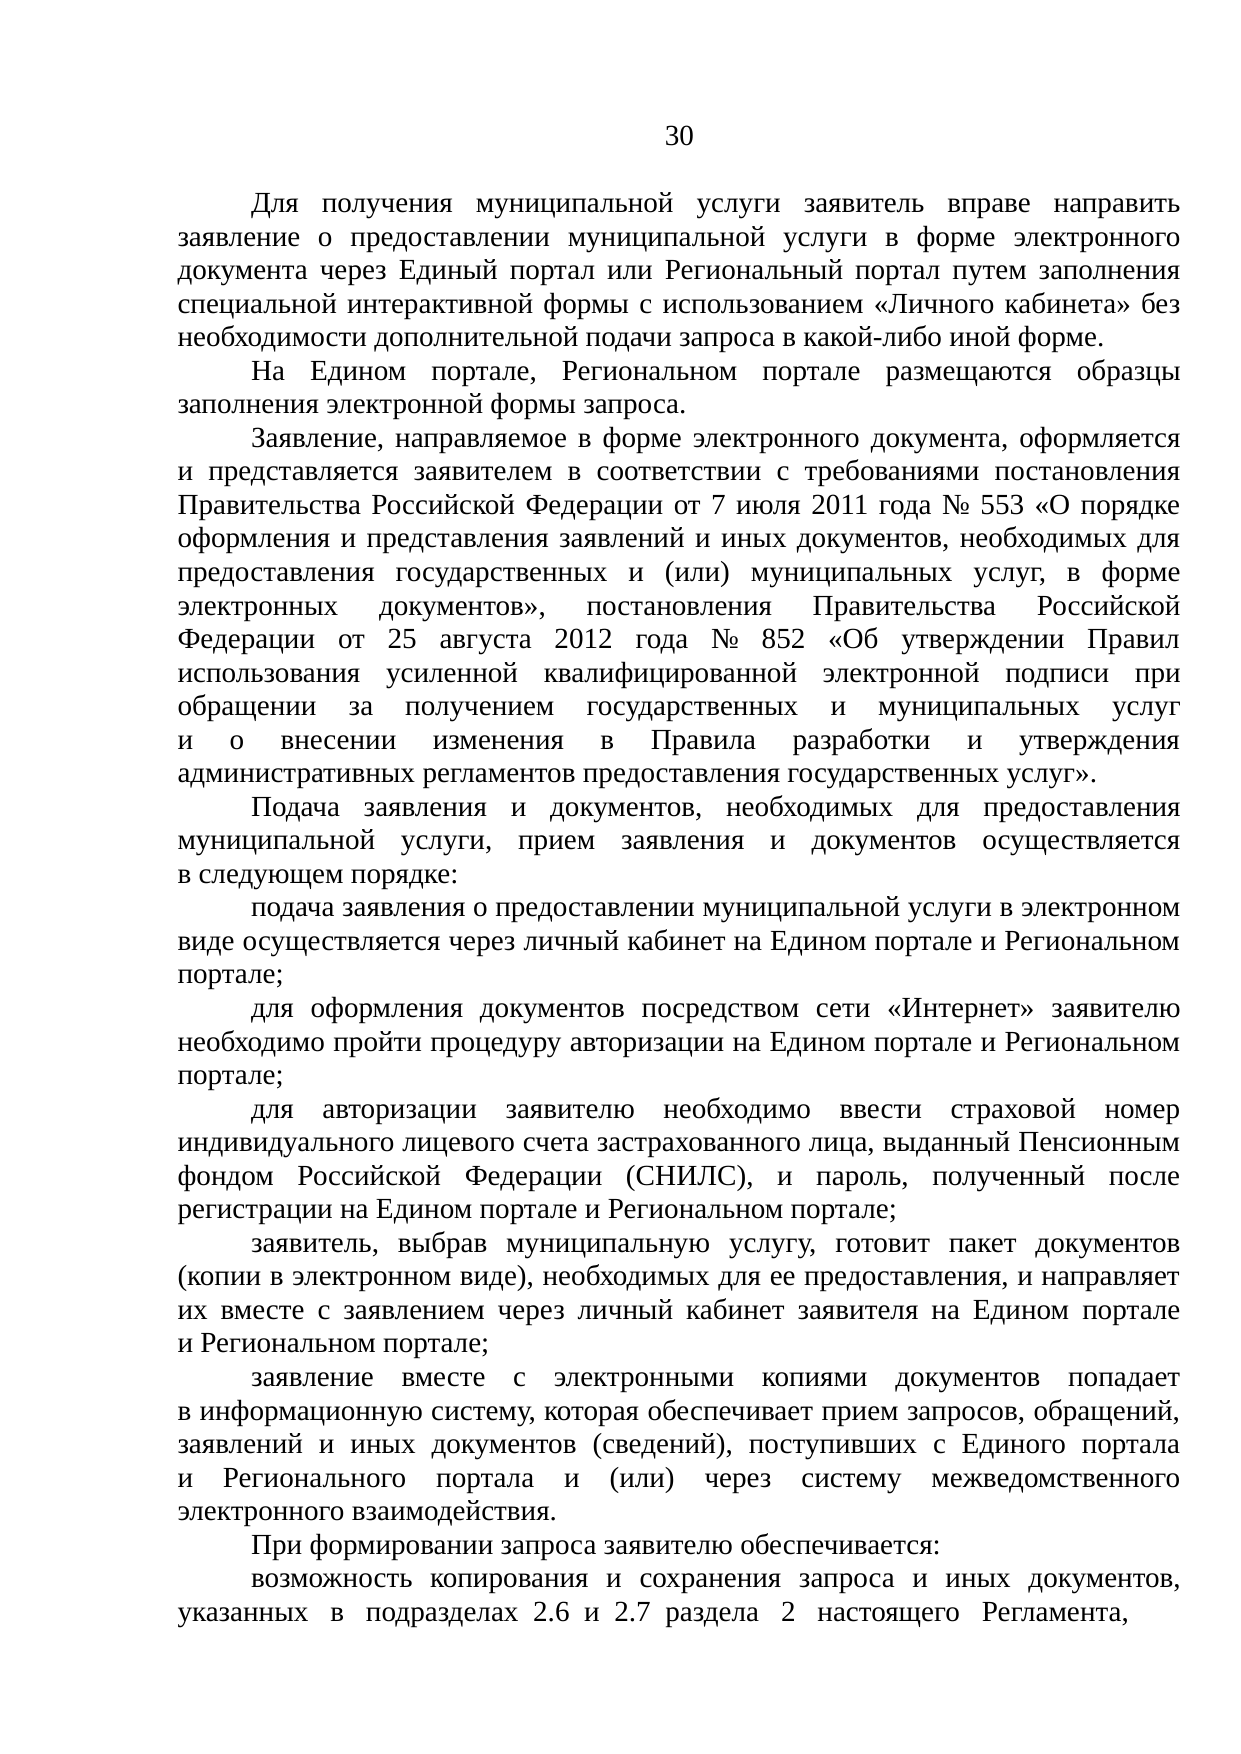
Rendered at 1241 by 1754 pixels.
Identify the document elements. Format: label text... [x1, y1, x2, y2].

text При формировании запроса заявителю обеспечивается: [177, 1527, 1181, 1560]
text подача заявления о предоставлении муниципальной услуги в электронном виде осуществляется через личный кабинет на Едином портале и Региональном портале; [177, 889, 1181, 990]
text заявитель, выбрав муниципальную услугу, готовит пакет документов (копии в электронном виде), необходимых для ее предоставления, и направляет их вместе с заявлением через личный кабинет заявителя на Едином портале и Региональном портале; [177, 1225, 1181, 1359]
text заявление вместе с электронными копиями документов попадает в информационную систему, которая обеспечивает прием запросов, обращений, заявлений и иных документов (сведений), поступивших с Единого портала и Регионального портала и (или) через систему межведомственного электронного взаимодействия. [177, 1359, 1181, 1527]
text возможность копирования и сохранения запроса и иных документов, указанных в подразделах 2.6 и 2.7 раздела 2 настоящего Регламента, [177, 1560, 1181, 1627]
text для авторизации заявителю необходимо ввести страховой номер индивидуального лицевого счета застрахованного лица, выданный Пенсионным фондом Российской Федерации (СНИЛС), и пароль, полученный после регистрации на Едином портале и Региональном портале; [177, 1091, 1181, 1225]
text Подача заявления и документов, необходимых для предоставления муниципальной услуги, прием заявления и документов осуществляется в следующем порядке: [177, 789, 1181, 889]
text На Едином портале, Региональном портале размещаются образцы заполнения электронной формы запроса. [177, 353, 1181, 420]
text 30 [177, 118, 1181, 152]
text Заявление, направляемое в форме электронного документа, оформляется и представляется заявителем в соответствии с требованиями постановления Правительства Российской Федерации от 7 июля 2011 года № 553 «О порядке оформления и представления заявлений и иных документов, необходимых для предоставления государственных и (или) муниципальных услуг, в форме электронных документов», постановления Правительства Российской Федерации от 25 августа 2012 года № 852 «Об утверждении Правил использования усиленной квалифицированной электронной подписи при обращении за получением государственных и муниципальных услуг и о внесении изменения в Правила разработки и утверждения административных регламентов предоставления государственных услуг». [177, 420, 1181, 789]
text для оформления документов посредством сети «Интернет» заявителю необходимо пройти процедуру авторизации на Едином портале и Региональном портале; [177, 990, 1181, 1091]
text Для получения муниципальной услуги заявитель вправе направить заявление о предоставлении муниципальной услуги в форме электронного документа через Единый портал или Региональный портал путем заполнения специальной интерактивной формы с использованием «Личного кабинета» без необходимости дополнительной подачи запроса в какой-либо иной форме. [177, 185, 1181, 353]
